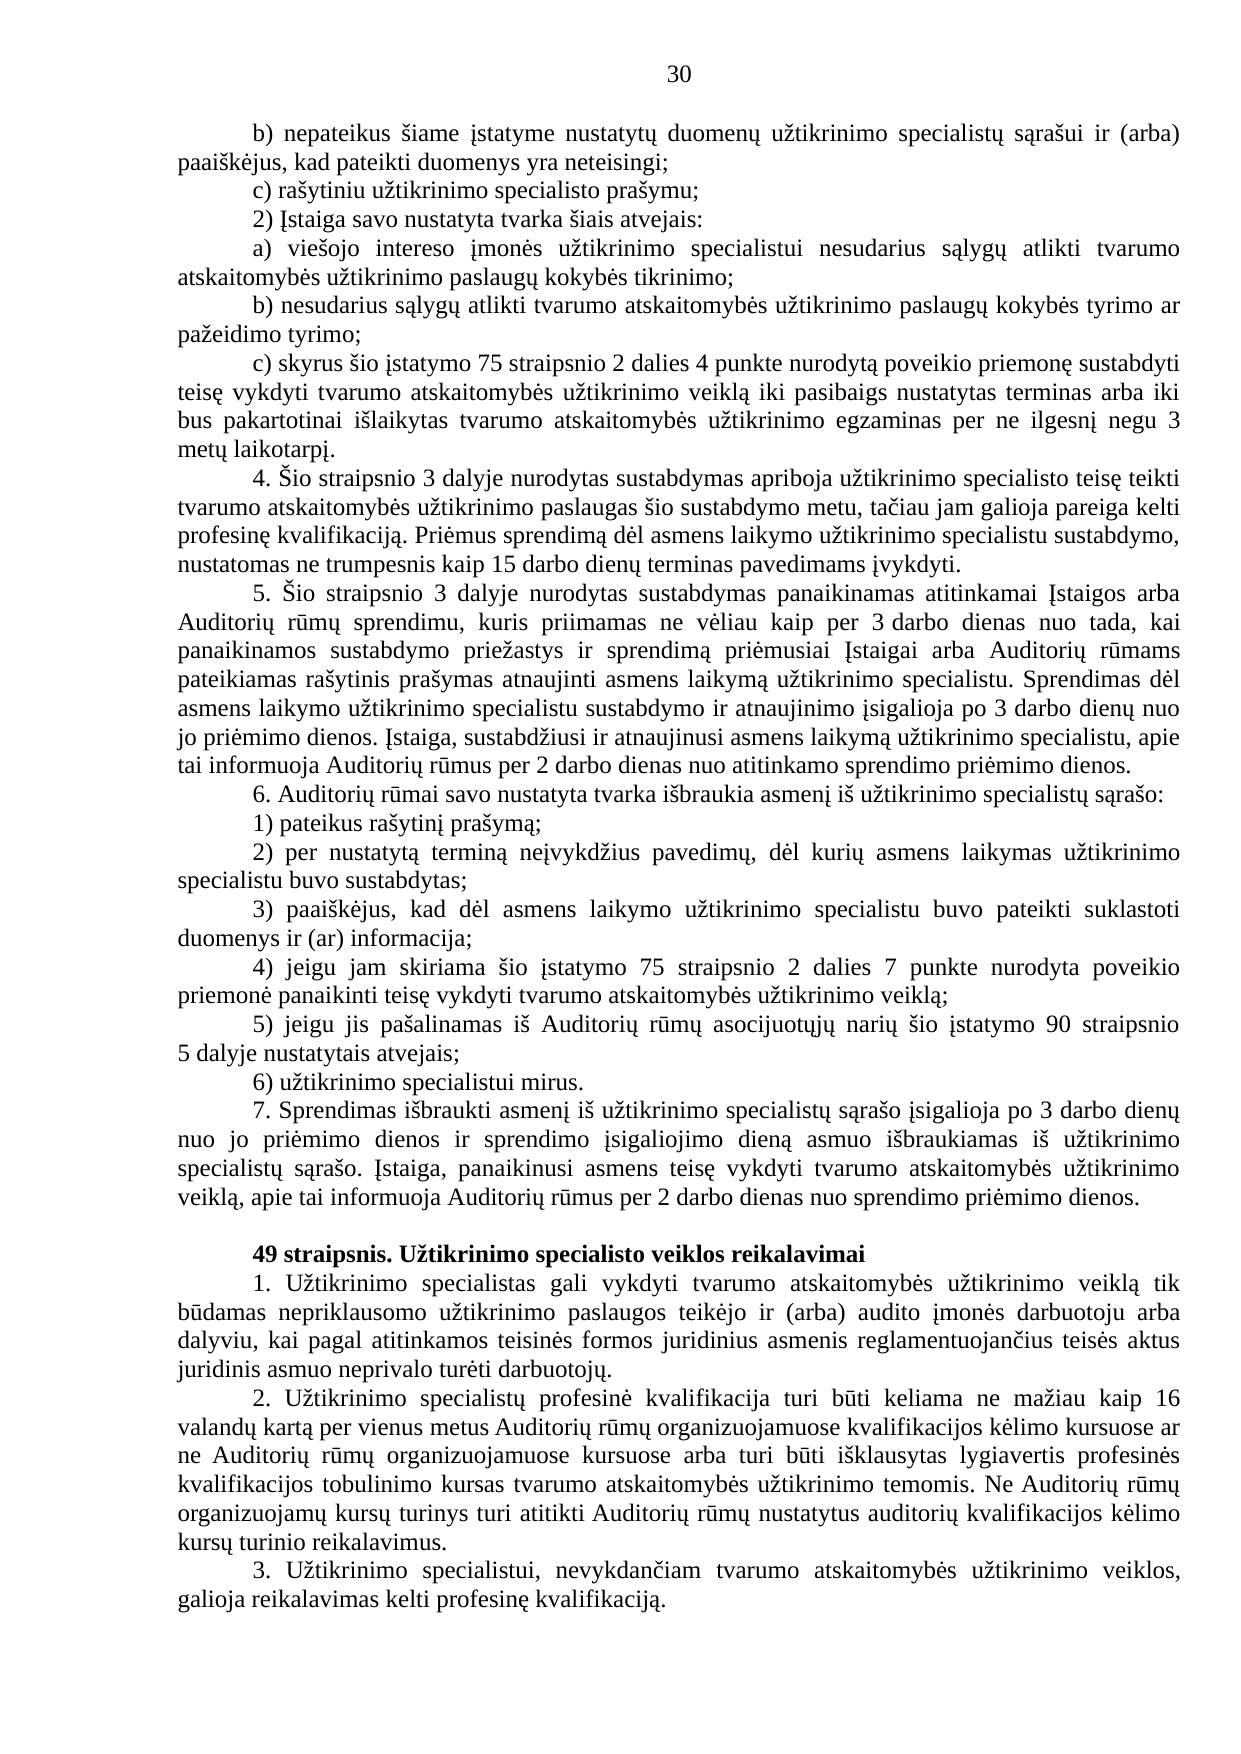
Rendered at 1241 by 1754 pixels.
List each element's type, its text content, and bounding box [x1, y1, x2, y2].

text 1. Užtikrinimo specialistas gali vykdyti tvarumo atskaitomybės užtikrinimo veiklą tik būdamas nepriklausomo užtikrinimo paslaugos teikėjo ir (arba) audito įmonės darbuotoju arba dalyviu, kai pagal atitinkamos teisinės formos juridinius asmenis reglamentuojančius teisės aktus juridinis asmuo neprivalo turėti darbuotojų. [177, 1268, 1181, 1383]
text 6) užtikrinimo specialistui mirus. [177, 1067, 1181, 1096]
text 5. Šio straipsnio 3 dalyje nurodytas sustabdymas panaikinamas atitinkamai Įstaigos arba Auditorių rūmų sprendimu, kuris priimamas ne vėliau kaip per 3 darbo dienas nuo tada, kai panaikinamos sustabdymo priežastys ir sprendimą priėmusiai Įstaigai arba Auditorių rūmams pateikiamas rašytinis prašymas atnaujinti asmens laikymą užtikrinimo specialistu. Sprendimas dėl asmens laikymo užtikrinimo specialistu sustabdymo ir atnaujinimo įsigalioja po 3 darbo dienų nuo jo priėmimo dienos. Įstaiga, sustabdžiusi ir atnaujinusi asmens laikymą užtikrinimo specialistu, apie tai informuoja Auditorių rūmus per 2 darbo dienas nuo atitinkamo sprendimo priėmimo dienos. [177, 578, 1181, 779]
text 3. Užtikrinimo specialistui, nevykdančiam tvarumo atskaitomybės užtikrinimo veiklos, galioja reikalavimas kelti profesinę kvalifikaciją. [177, 1556, 1181, 1613]
text 6. Auditorių rūmai savo nustatyta tvarka išbraukia asmenį iš užtikrinimo specialistų sąrašo: [177, 779, 1181, 808]
text 2. Užtikrinimo specialistų profesinė kvalifikacija turi būti keliama ne mažiau kaip 16 valandų kartą per vienus metus Auditorių rūmų organizuojamuose kvalifikacijos kėlimo kursuose ar ne Auditorių rūmų organizuojamuose kursuose arba turi būti išklausytas lygiavertis profesinės kvalifikacijos tobulinimo kursas tvarumo atskaitomybės užtikrinimo temomis. Ne Auditorių rūmų organizuojamų kursų turinys turi atitikti Auditorių rūmų nustatytus auditorių kvalifikacijos kėlimo kursų turinio reikalavimus. [177, 1383, 1181, 1556]
text c) rašytiniu užtikrinimo specialisto prašymu; [177, 176, 1181, 204]
text 4) jeigu jam skiriama šio įstatymo 75 straipsnio 2 dalies 7 punkte nurodyta poveikio priemonė panaikinti teisę vykdyti tvarumo atskaitomybės užtikrinimo veiklą; [177, 952, 1181, 1009]
text 5) jeigu jis pašalinamas iš Auditorių rūmų asocijuotųjų narių šio įstatymo 90 straipsnio 5 dalyje nustatytais atvejais; [177, 1009, 1181, 1067]
text 2) Įstaiga savo nustatyta tvarka šiais atvejais: [177, 204, 1181, 233]
text 4. Šio straipsnio 3 dalyje nurodytas sustabdymas apriboja užtikrinimo specialisto teisę teikti tvarumo atskaitomybės užtikrinimo paslaugas šio sustabdymo metu, tačiau jam galioja pareiga kelti profesinę kvalifikaciją. Priėmus sprendimą dėl asmens laikymo užtikrinimo specialistu sustabdymo, nustatomas ne trumpesnis kaip 15 darbo dienų terminas pavedimams įvykdyti. [177, 463, 1181, 578]
text b) nesudarius sąlygų atlikti tvarumo atskaitomybės užtikrinimo paslaugų kokybės tyrimo ar pažeidimo tyrimo; [177, 291, 1181, 348]
text 1) pateikus rašytinį prašymą; [177, 808, 1181, 837]
text b) nepateikus šiame įstatyme nustatytų duomenų užtikrinimo specialistų sąrašui ir (arba) paaiškėjus, kad pateikti duomenys yra neteisingi; [177, 118, 1181, 176]
text 3) paaiškėjus, kad dėl asmens laikymo užtikrinimo specialistu buvo pateikti suklastoti duomenys ir (ar) informacija; [177, 894, 1181, 952]
text a) viešojo intereso įmonės užtikrinimo specialistui nesudarius sąlygų atlikti tvarumo atskaitomybės užtikrinimo paslaugų kokybės tikrinimo; [177, 233, 1181, 291]
text 2) per nustatytą terminą neįvykdžius pavedimų, dėl kurių asmens laikymas užtikrinimo specialistu buvo sustabdytas; [177, 837, 1181, 894]
text 7. Sprendimas išbraukti asmenį iš užtikrinimo specialistų sąrašo įsigalioja po 3 darbo dienų nuo jo priėmimo dienos ir sprendimo įsigaliojimo dieną asmuo išbraukiamas iš užtikrinimo specialistų sąrašo. Įstaiga, panaikinusi asmens teisę vykdyti tvarumo atskaitomybės užtikrinimo veiklą, apie tai informuoja Auditorių rūmus per 2 darbo dienas nuo sprendimo priėmimo dienos. [177, 1096, 1181, 1211]
text c) skyrus šio įstatymo 75 straipsnio 2 dalies 4 punkte nurodytą poveikio priemonę sustabdyti teisę vykdyti tvarumo atskaitomybės užtikrinimo veiklą iki pasibaigs nustatytas terminas arba iki bus pakartotinai išlaikytas tvarumo atskaitomybės užtikrinimo egzaminas per ne ilgesnį negu 3 metų laikotarpį. [177, 348, 1181, 463]
text 49 straipsnis. Užtikrinimo specialisto veiklos reikalavimai [177, 1239, 1181, 1268]
